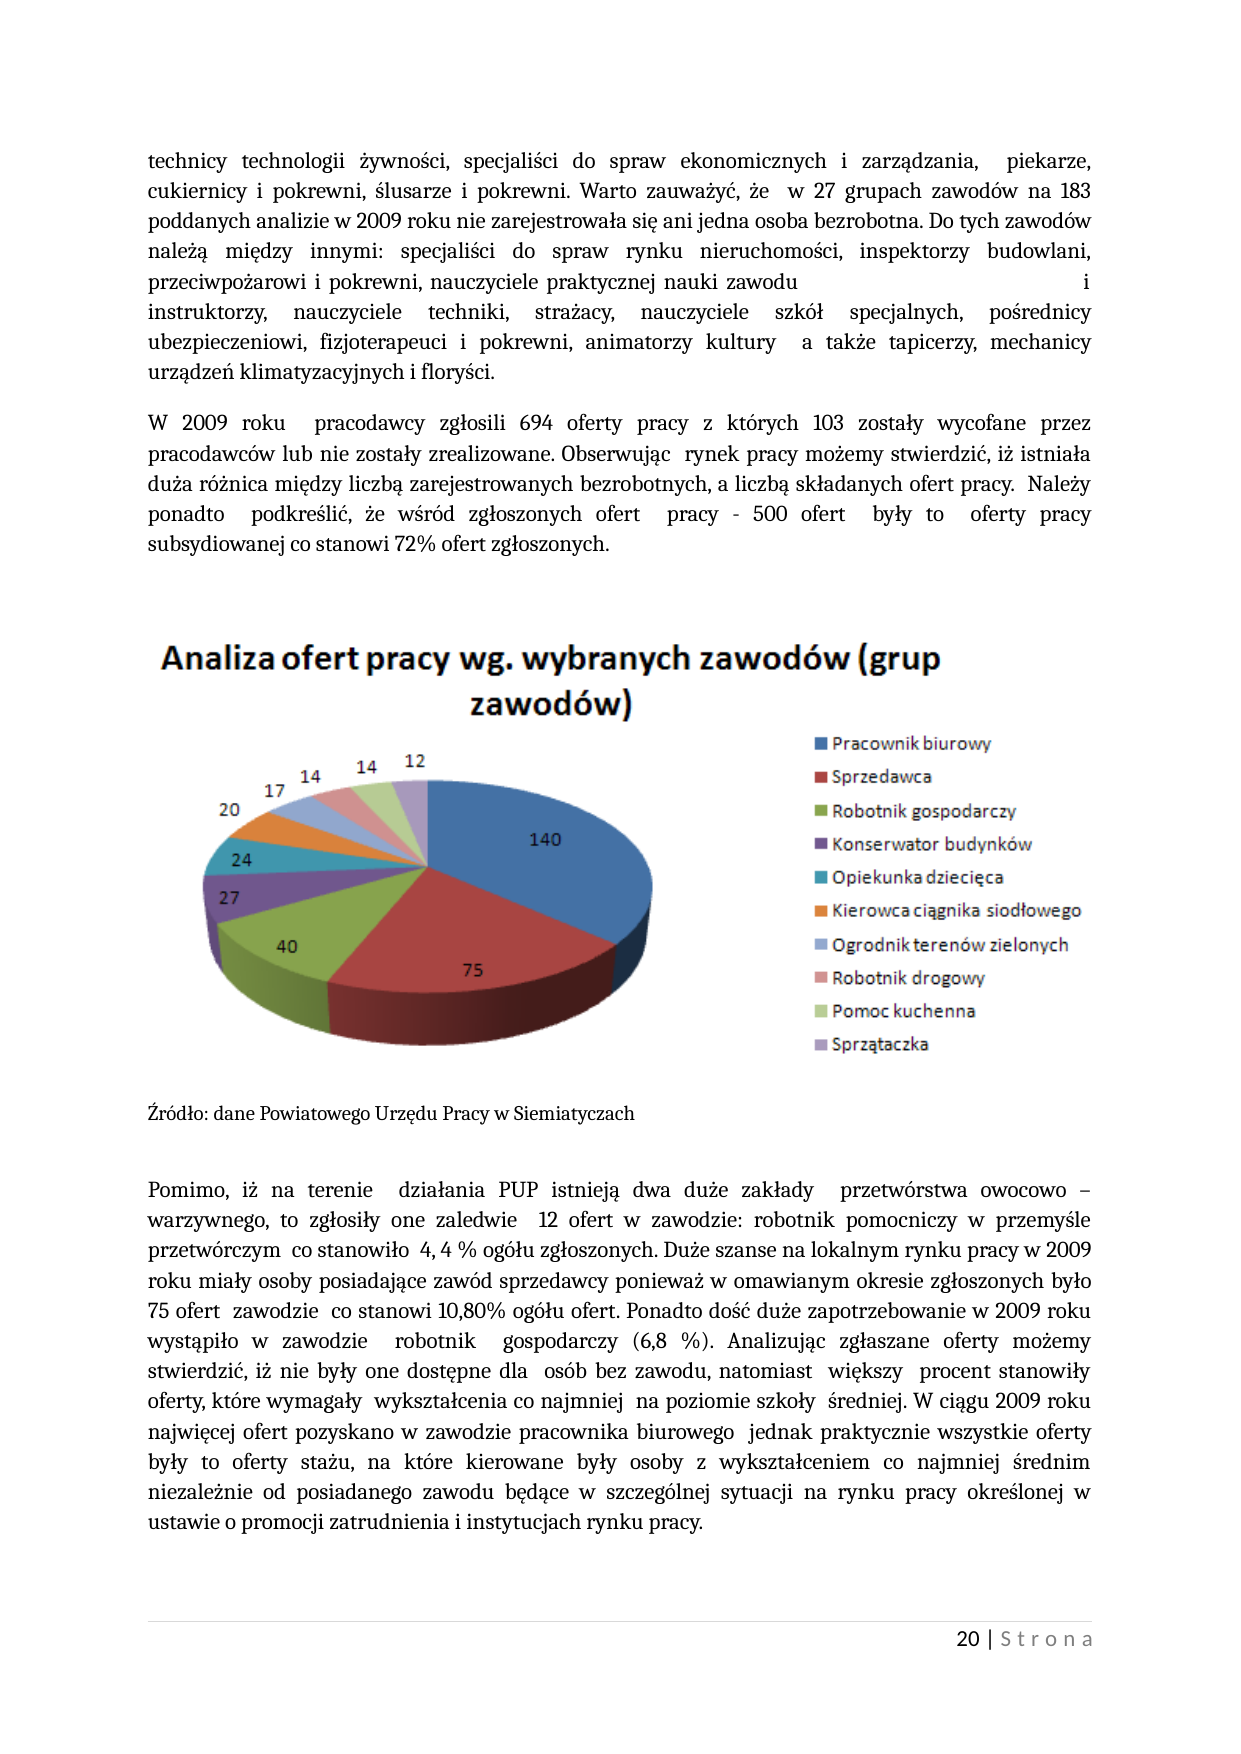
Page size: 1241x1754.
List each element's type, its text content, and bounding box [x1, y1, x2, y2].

text W 2009 roku pracodawcy zgłosili 694 oferty pracy z których 103 zostały wycofane przez pracodawców lub nie zostały zrealizowane. Obserwując rynek pracy możemy stwierdzić, iż istniała duża różnica między liczbą zarejestrowanych bezrobotnych, a liczbą składanych ofert pracy. Należy ponadto podkreślić, że wśród zgłoszonych ofert pracy - 500 ofert były to oferty pracy subsydiowanej co stanowi 72% ofert zgłoszonych. [148, 410, 1092, 557]
text Pomimo, iż na terenie działania PUP istnieją dwa duże zakłady przetwórstwa owocowo – warzywnego, to zgłosiły one zaledwie 12 ofert w zawodzie: robotnik pomocniczy w przemyśle przetwórczym co stanowiło 4, 4 % ogółu zgłoszonych. Duże szanse na lokalnym rynku pracy w 2009 roku miały osoby posiadające zawód sprzedawcy ponieważ w omawianym okresie zgłoszonych było 75 ofert zawodzie co stanowi 10,80% ogółu ofert. Ponadto dość duże zapotrzebowanie w 2009 roku wystąpiło w zawodzie robotnik gospodarczy (6,8 %). Analizując zgłaszane oferty możemy stwierdzić, iż nie były one dostępne dla osób bez zawodu, natomiast większy procent stanowiły oferty, które wymagały wykształcenia co najmniej na poziomie szkoły średniej. W ciągu 2009 roku najwięcej ofert pozyskano w zawodzie pracownika biurowego jednak praktycznie wszystkie oferty były to oferty stażu, na które kierowane były osoby z wykształceniem co najmniej średnim niezależnie od posiadanego zawodu będące w szczególnej sytuacji na rynku pracy określonej w ustawie o promocji zatrudnienia i instytucjach rynku pracy. [148, 1177, 1092, 1535]
text Źródło: dane Powiatowego Urzędu Pracy w Siemiatyczach [148, 1102, 1092, 1126]
text technicy technologii żywności, specjaliści do spraw ekonomicznych i zarządzania, piekarze, cukiernicy i pokrewni, ślusarze i pokrewni. Warto zauważyć, że w 27 grupach zawodów na 183 poddanych analizie w 2009 roku nie zarejestrowała się ani jedna osoba bezrobotna. Do tych zawodów należą między innymi: specjaliści do spraw rynku nieruchomości, inspektorzy budowlani, przeciwpożarowi i pokrewni, nauczyciele praktycznej nauki zawodu i instruktorzy, nauczyciele techniki, strażacy, nauczyciele szkół specjalnych, pośrednicy ubezpieczeniowi, fizjoterapeuci i pokrewni, animatorzy kultury a także tapicerzy, mechanicy urządzeń klimatyzacyjnych i floryści. [148, 148, 1092, 385]
